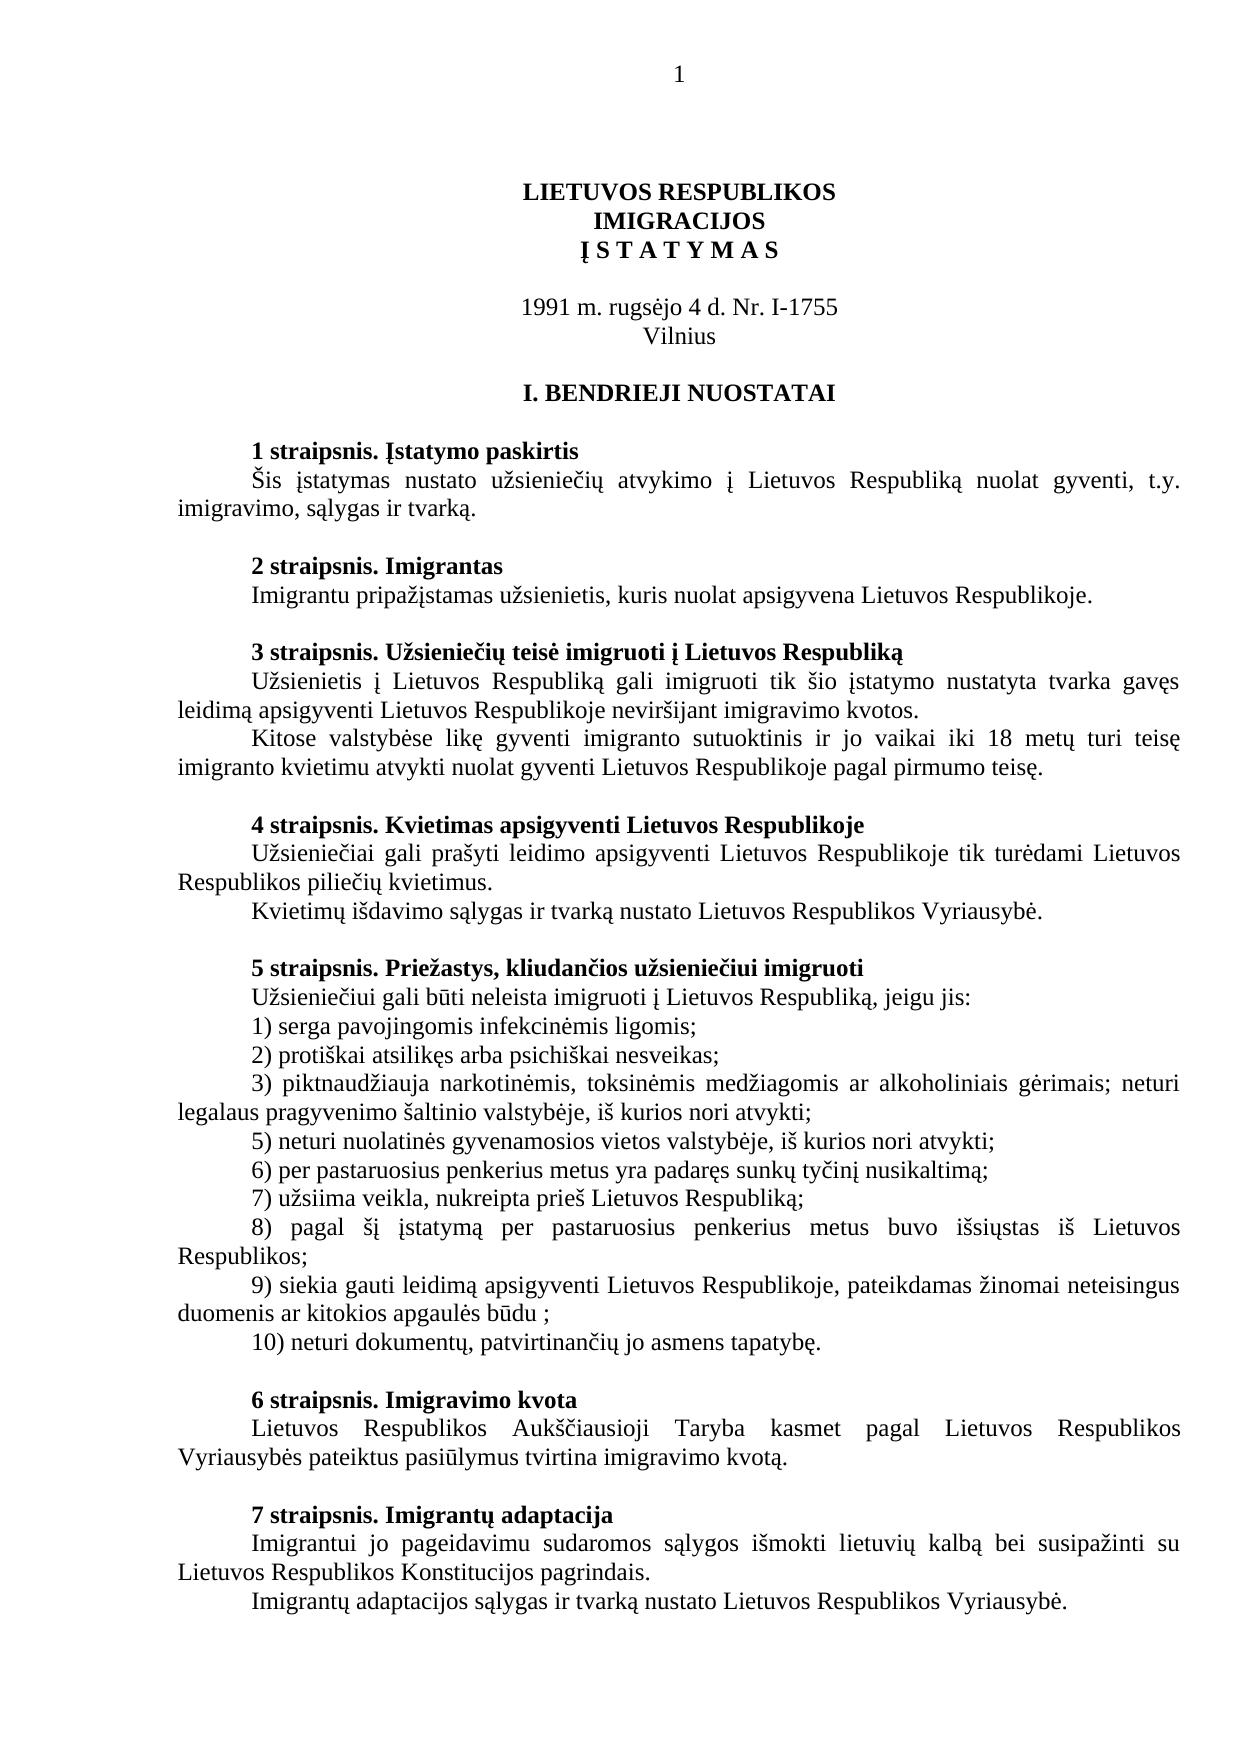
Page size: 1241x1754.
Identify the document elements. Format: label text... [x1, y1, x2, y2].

text Vilnius [177, 321, 1181, 350]
text Kvietimų išdavimo sąlygas ir tvarką nustato Lietuvos Respublikos Vyriausybė. [177, 896, 1181, 925]
text 3) piktnaudžiauja narkotinėmis, toksinėmis medžiagomis ar alkoholiniais gėrimais; neturi legalaus pragyvenimo šaltinio valstybėje, iš kurios nori atvykti; [177, 1068, 1181, 1126]
text 8) pagal šį įstatymą per pastaruosius penkerius metus buvo išsiųstas iš Lietuvos Respublikos; [177, 1212, 1181, 1270]
text 4 straipsnis. Kvietimas apsigyventi Lietuvos Respublikoje [177, 810, 1181, 838]
text 10) neturi dokumentų, patvirtinančių jo asmens tapatybę. [177, 1327, 1181, 1356]
text IMIGRACIJOS [177, 206, 1181, 235]
text I. BENDRIEJI NUOSTATAI [177, 378, 1181, 407]
text 2) protiškai atsilikęs arba psichiškai nesveikas; [177, 1040, 1181, 1068]
text 6 straipsnis. Imigravimo kvota [177, 1385, 1181, 1413]
text LIETUVOS RESPUBLIKOS [177, 177, 1181, 206]
text Užsienietis į Lietuvos Respubliką gali imigruoti tik šio įstatymo nustatyta tvarka gavęs leidimą apsigyventi Lietuvos Respublikoje neviršijant imigravimo kvotos. [177, 666, 1181, 723]
text 6) per pastaruosius penkerius metus yra padaręs sunkų tyčinį nusikaltimą; [177, 1155, 1181, 1183]
text Imigrantui jo pageidavimu sudaromos sąlygos išmokti lietuvių kalbą bei susipažinti su Lietuvos Respublikos Konstitucijos pagrindais. [177, 1528, 1181, 1586]
text 1) serga pavojingomis infekcinėmis ligomis; [177, 1011, 1181, 1040]
text 7 straipsnis. Imigrantų adaptacija [177, 1500, 1181, 1528]
text Kitose valstybėse likę gyventi imigranto sutuoktinis ir jo vaikai iki 18 metų turi teisę imigranto kvietimu atvykti nuolat gyventi Lietuvos Respublikoje pagal pirmumo teisę. [177, 723, 1181, 781]
text 5) neturi nuolatinės gyvenamosios vietos valstybėje, iš kurios nori atvykti; [177, 1126, 1181, 1155]
text Imigrantu pripažįstamas užsienietis, kuris nuolat apsigyvena Lietuvos Respublikoje. [177, 580, 1181, 608]
text Šis įstatymas nustato užsieniečių atvykimo į Lietuvos Respubliką nuolat gyventi, t.y. imigravimo, sąlygas ir tvarką. [177, 465, 1181, 522]
text Užsieniečiui gali būti neleista imigruoti į Lietuvos Respubliką, jeigu jis: [177, 982, 1181, 1011]
text 5 straipsnis. Priežastys, kliudančios užsieniečiui imigruoti [177, 953, 1181, 982]
text 7) užsiima veikla, nukreipta prieš Lietuvos Respubliką; [177, 1183, 1181, 1212]
text Imigrantų adaptacijos sąlygas ir tvarką nustato Lietuvos Respublikos Vyriausybė. [177, 1586, 1181, 1615]
text Lietuvos Respublikos Aukščiausioji Taryba kasmet pagal Lietuvos Respublikos Vyriausybės pateiktus pasiūlymus tvirtina imigravimo kvotą. [177, 1413, 1181, 1471]
text 2 straipsnis. Imigrantas [177, 551, 1181, 580]
text 3 straipsnis. Užsieniečių teisė imigruoti į Lietuvos Respubliką [177, 637, 1181, 666]
text 1991 m. rugsėjo 4 d. Nr. I-1755 [177, 292, 1181, 321]
text 1 straipsnis. Įstatymo paskirtis [177, 436, 1181, 465]
text 9) siekia gauti leidimą apsigyventi Lietuvos Respublikoje, pateikdamas žinomai neteisingus duomenis ar kitokios apgaulės būdu ; [177, 1270, 1181, 1327]
text Į S T A T Y M A S [177, 235, 1181, 263]
text Užsieniečiai gali prašyti leidimo apsigyventi Lietuvos Respublikoje tik turėdami Lietuvos Respublikos piliečių kvietimus. [177, 838, 1181, 896]
